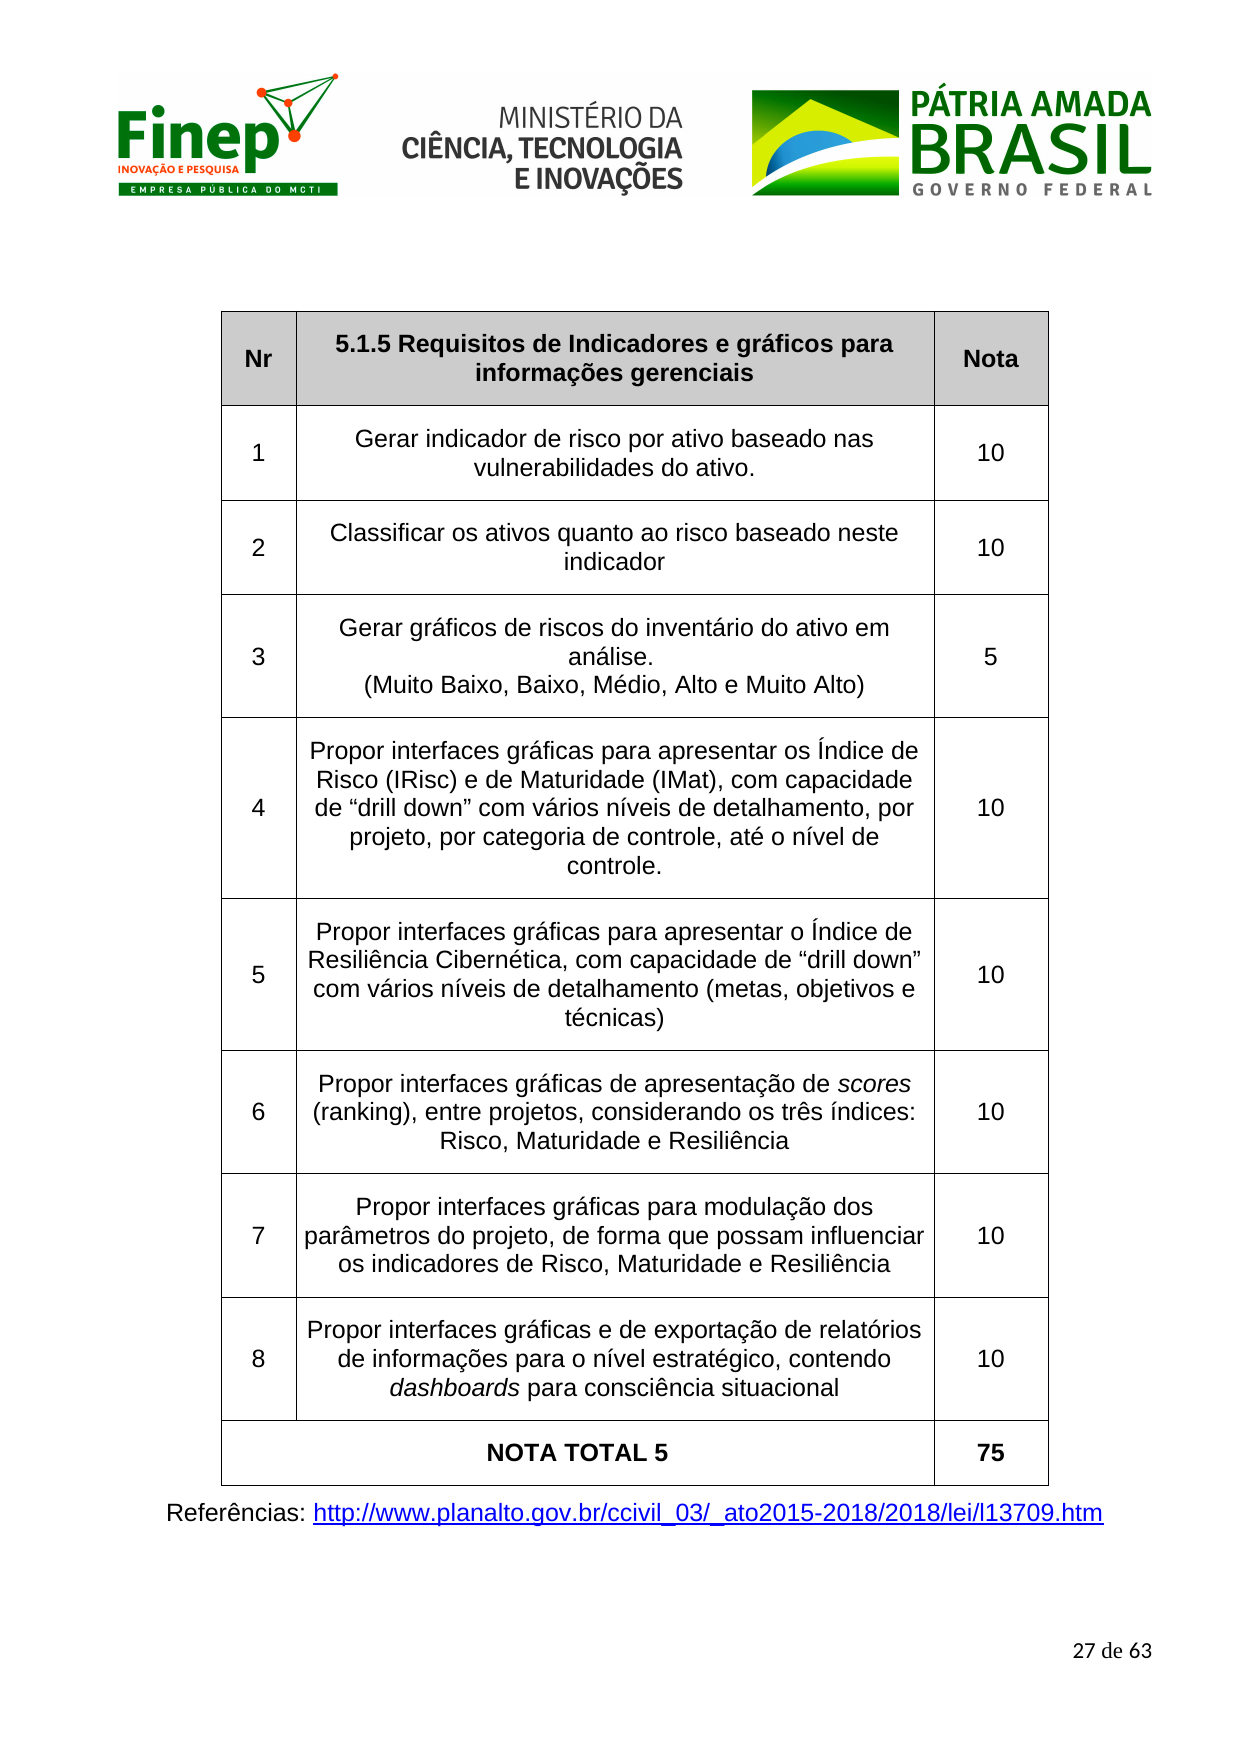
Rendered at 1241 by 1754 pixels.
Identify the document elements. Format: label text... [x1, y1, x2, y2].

table_cell 10 [935, 406, 1048, 499]
table_cell Propor interfaces gráficas de apresentação de scores (ranking), entre projetos, considerando os três índices: Risco, Maturidade e Resiliência [297, 1051, 934, 1173]
table_cell 10 [935, 1174, 1048, 1296]
table_header Nr [222, 312, 296, 405]
table_cell 10 [935, 1298, 1048, 1419]
table_cell 6 [222, 1051, 296, 1173]
table_cell NOTA TOTAL 5 [222, 1421, 934, 1485]
table_cell 8 [222, 1298, 296, 1419]
table_cell Propor interfaces gráficas para apresentar o Índice de Resiliência Cibernética, com capacidade de “drill down” com vários níveis de detalhamento (metas, objetivos e técnicas) [297, 899, 934, 1050]
table_cell 7 [222, 1174, 296, 1296]
table_cell 5 [222, 899, 296, 1050]
table_cell Propor interfaces gráficas e de exportação de relatórios de informações para o nível estratégico, contendo dashboards para consciência situacional [297, 1298, 934, 1419]
table_cell 4 [222, 718, 296, 898]
text Referências: http://www.planalto.gov.br/ccivil_03/_ato2015-2018/2018/lei/l13709.htm [118, 1498, 1152, 1527]
table_cell 10 [935, 899, 1048, 1050]
table_cell 75 [935, 1421, 1048, 1485]
table_cell 5 [935, 595, 1048, 717]
table_cell 10 [935, 1051, 1048, 1173]
table_cell 1 [222, 406, 296, 499]
table_cell Propor interfaces gráficas para apresentar os Índice de Risco (IRisc) e de Maturidade (IMat), com capacidade de “drill down” com vários níveis de detalhamento, por projeto, por categoria de controle, até o nível de controle. [297, 718, 934, 898]
table_cell Gerar gráficos de riscos do inventário do ativo em análise. (Muito Baixo, Baixo, Médio, Alto e Muito Alto) [297, 595, 934, 717]
table_header 5.1.5 Requisitos de Indicadores e gráficos para informações gerenciais [297, 312, 934, 405]
table_cell Gerar indicador de risco por ativo baseado nas vulnerabilidades do ativo. [297, 406, 934, 499]
table_cell 3 [222, 595, 296, 717]
table_cell Propor interfaces gráficas para modulação dos parâmetros do projeto, de forma que possam influenciar os indicadores de Risco, Maturidade e Resiliência [297, 1174, 934, 1296]
table_cell Classificar os ativos quanto ao risco baseado neste indicador [297, 501, 934, 594]
table_header Nota [935, 312, 1048, 405]
table_cell 2 [222, 501, 296, 594]
table_cell 10 [935, 718, 1048, 898]
table_cell 10 [935, 501, 1048, 594]
